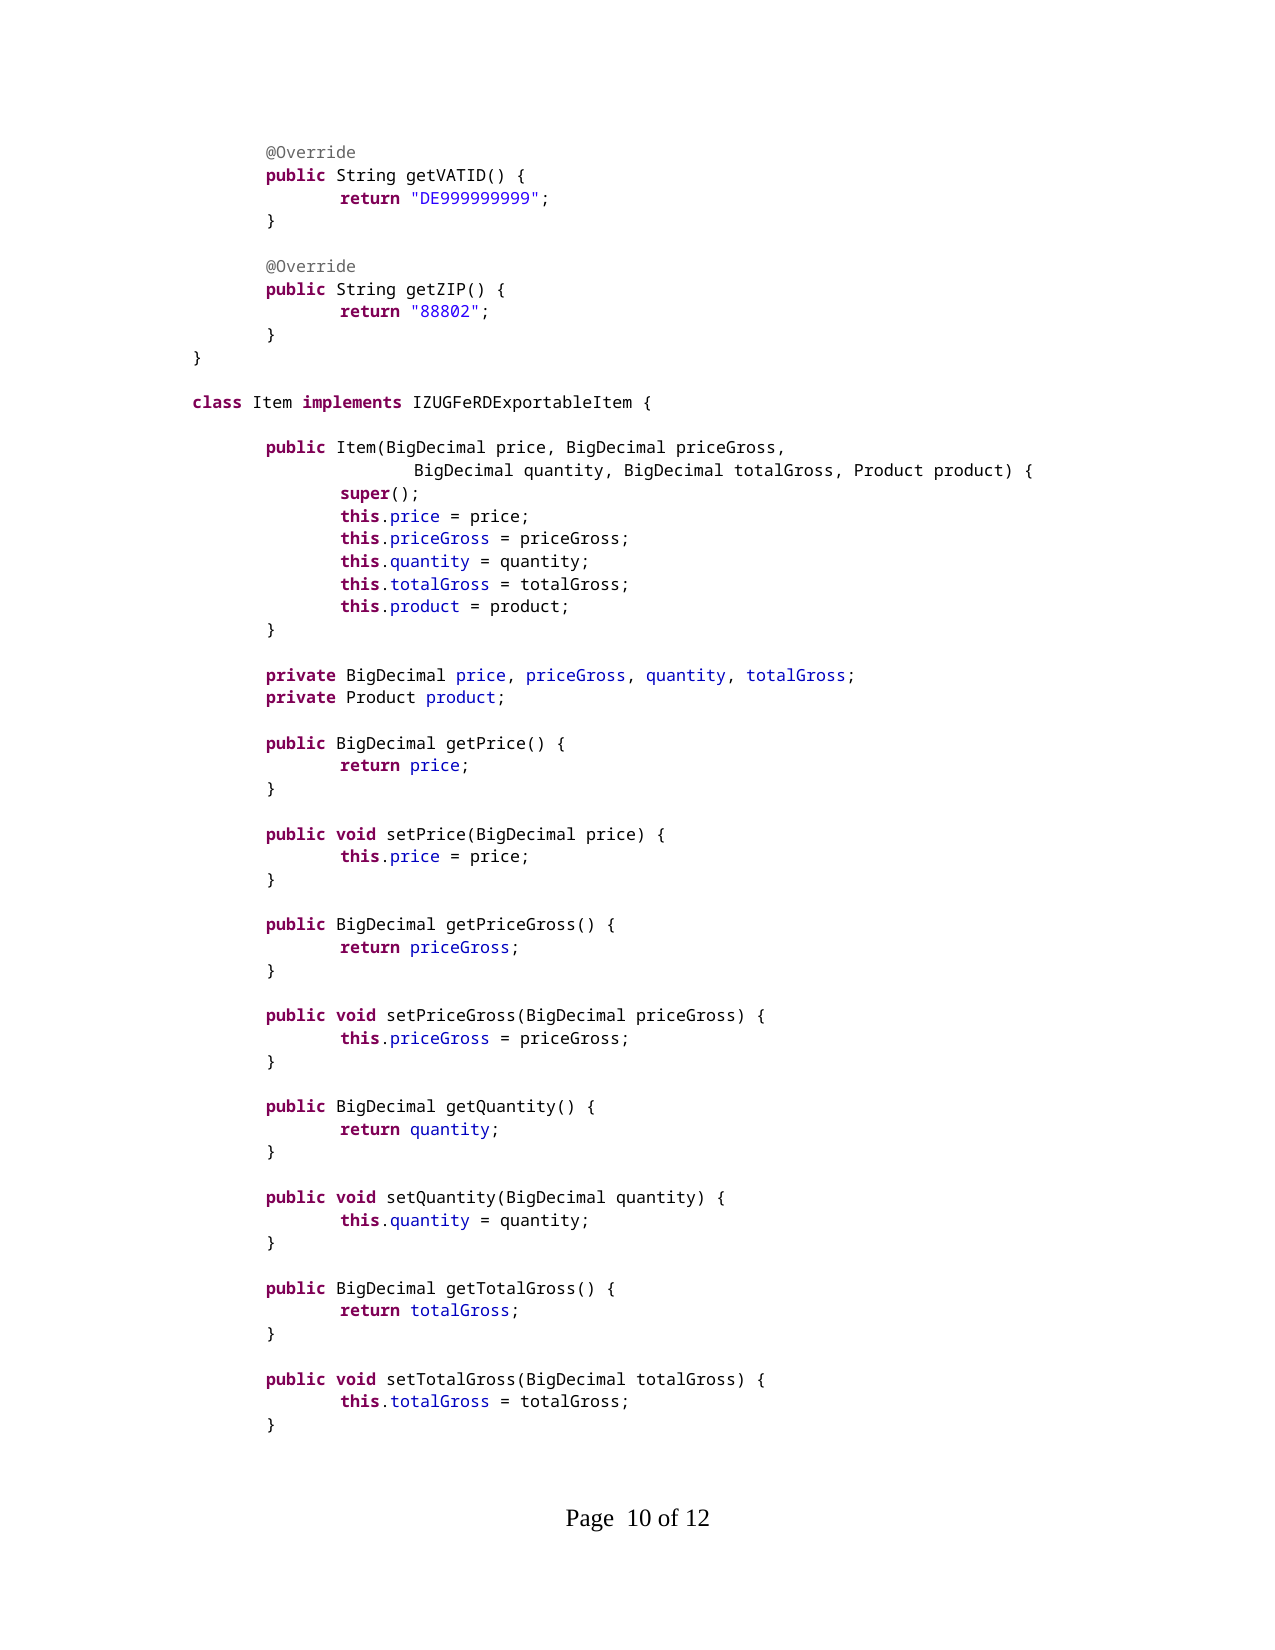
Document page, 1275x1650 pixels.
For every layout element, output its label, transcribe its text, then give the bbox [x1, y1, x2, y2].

text this.totalGross = totalGross; [118, 1390, 1157, 1412]
text this.totalGross = totalGross; [118, 572, 1157, 595]
text this.price = price; [118, 845, 1157, 867]
text this.price = price; [118, 504, 1157, 527]
text public BigDecimal getPriceGross() { [118, 913, 1157, 936]
text super(); [118, 481, 1157, 504]
text return quantity; [118, 1117, 1157, 1140]
text public String getVATID() { [118, 163, 1157, 186]
text private BigDecimal price, priceGross, quantity, totalGross; [118, 663, 1157, 686]
text this.quantity = quantity; [118, 1208, 1157, 1231]
text public void setPriceGross(BigDecimal priceGross) { [118, 1004, 1157, 1026]
text this.priceGross = priceGross; [118, 1026, 1157, 1049]
text public void setTotalGross(BigDecimal totalGross) { [118, 1367, 1157, 1390]
text public void setPrice(BigDecimal price) { [118, 822, 1157, 845]
text public BigDecimal getPrice() { [118, 731, 1157, 754]
text public BigDecimal getTotalGross() { [118, 1276, 1157, 1299]
text return totalGross; [118, 1299, 1157, 1322]
text this.quantity = quantity; [118, 549, 1157, 572]
text } [118, 777, 1157, 799]
text return price; [118, 754, 1157, 777]
text } [118, 958, 1157, 981]
text @Override [118, 254, 1157, 277]
text public String getZIP() { [118, 277, 1157, 300]
text this.product = product; [118, 595, 1157, 618]
text this.priceGross = priceGross; [118, 527, 1157, 549]
text @Override [118, 141, 1157, 163]
text return "88802"; [118, 300, 1157, 322]
text return "DE999999999"; [118, 186, 1157, 209]
text } [118, 1231, 1157, 1253]
text } [118, 1140, 1157, 1163]
text } [118, 1412, 1157, 1435]
text public Item(BigDecimal price, BigDecimal priceGross, [118, 436, 1157, 459]
text return priceGross; [118, 936, 1157, 958]
text public void setQuantity(BigDecimal quantity) { [118, 1185, 1157, 1208]
text } [118, 1049, 1157, 1072]
text private Product product; [118, 686, 1157, 708]
text } [118, 618, 1157, 640]
text class Item implements IZUGFeRDExportableItem { [118, 391, 1157, 413]
text } [118, 322, 1157, 345]
text } [118, 1322, 1157, 1344]
text } [118, 209, 1157, 232]
text } [118, 867, 1157, 890]
text public BigDecimal getQuantity() { [118, 1094, 1157, 1117]
text } [118, 345, 1157, 368]
text BigDecimal quantity, BigDecimal totalGross, Product product) { [118, 459, 1157, 481]
